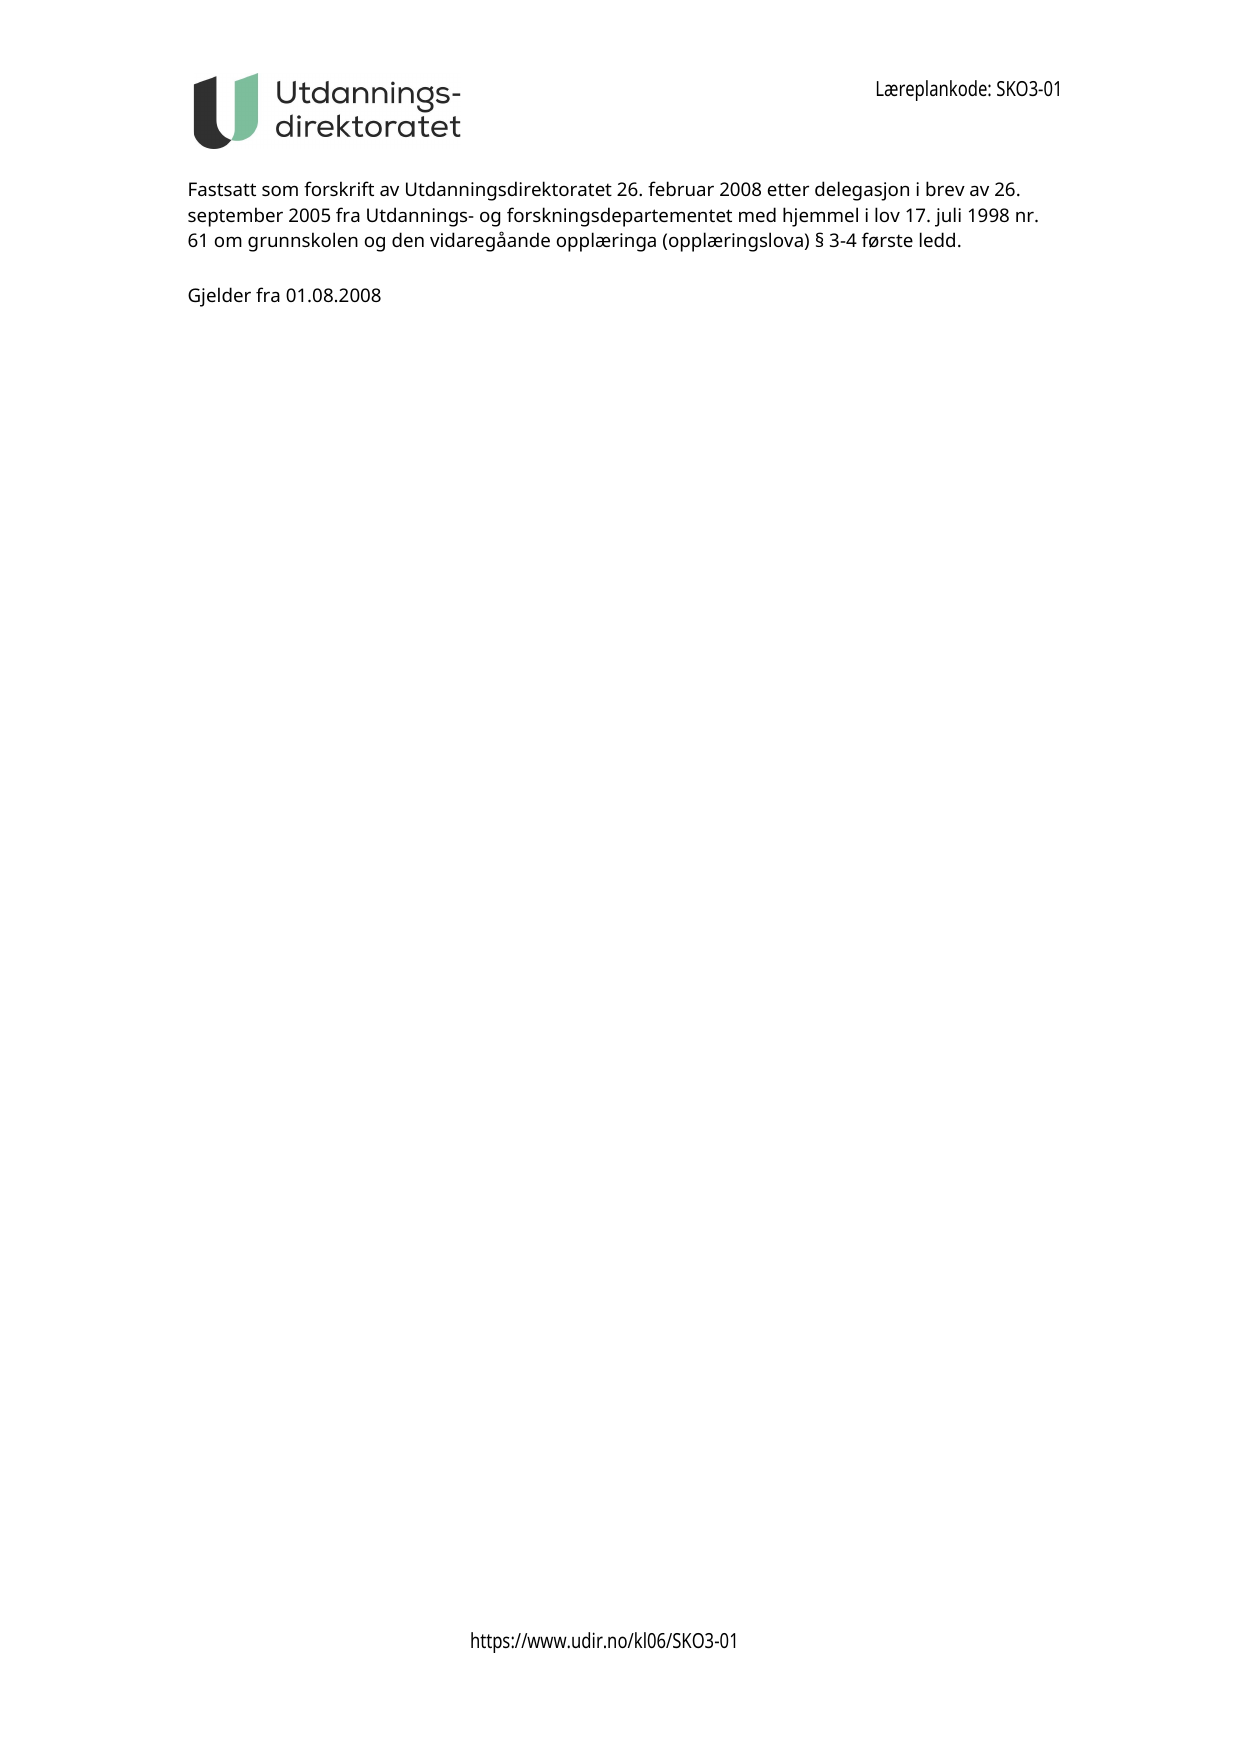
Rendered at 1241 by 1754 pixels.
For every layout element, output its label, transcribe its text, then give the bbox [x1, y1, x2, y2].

text Fastsatt som forskrift av Utdanningsdirektoratet 26. februar 2008 etter delegasjon i brev av 26. september 2005 fra Utdannings- og forskningsdepartementet med hjemmel i lov 17. juli 1998 nr. 61 om grunnskolen og den vidaregåande opplæringa (opplæringslova) § 3-4 første ledd. [187, 176, 1053, 253]
text Gjelder fra 01.08.2008 [386, 282, 1053, 308]
picture [193, 73, 461, 149]
